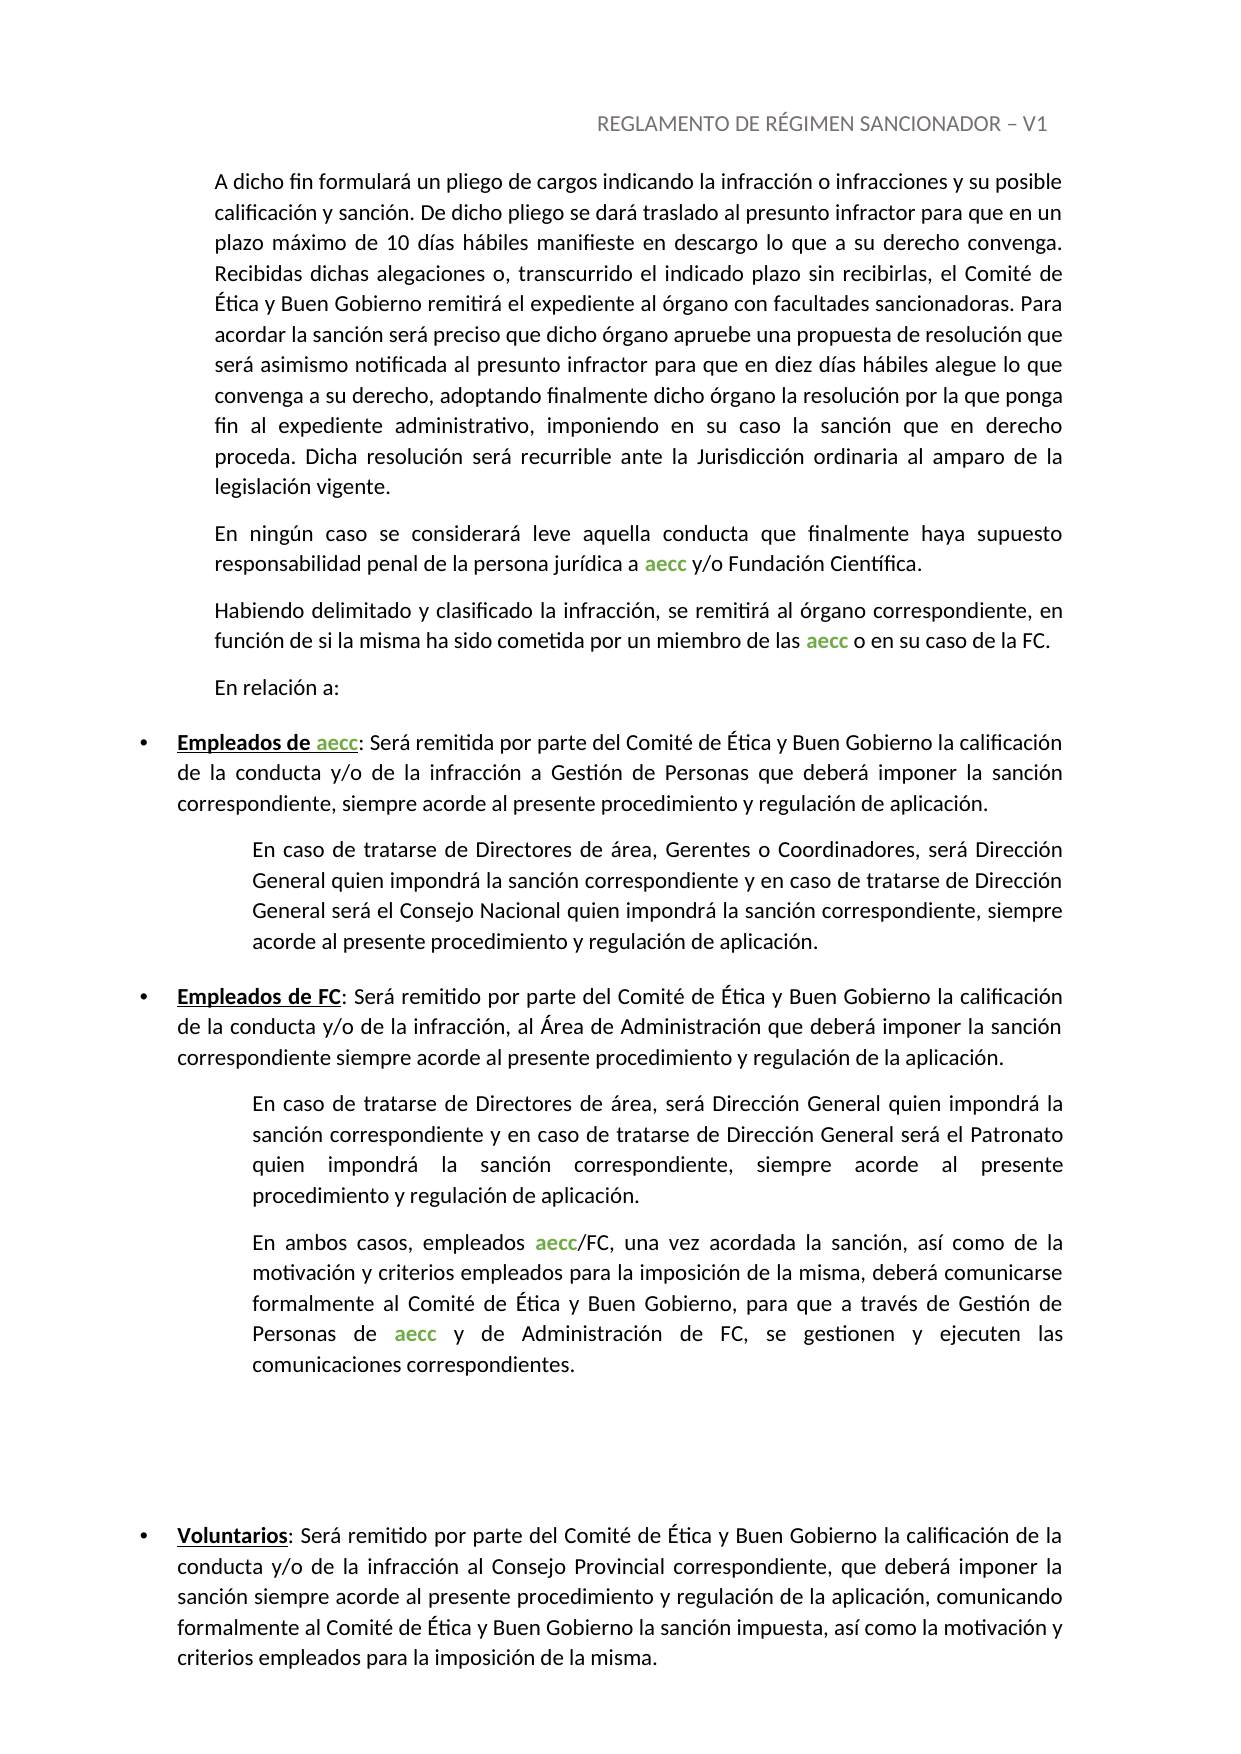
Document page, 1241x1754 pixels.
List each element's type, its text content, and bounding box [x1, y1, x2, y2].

text Habiendo delimitado y clasificado la infracción, se remitirá al órgano correspondiente, en función de si la misma ha sido cometida por un miembro de las aecc o en su caso de la FC. [214, 596, 1064, 654]
text En ningún caso se considerará leve aquella conducta que finalmente haya supuesto responsabilidad penal de la persona jurídica a aecc y/o Fundación Científica. [214, 519, 1064, 577]
text En ambos casos, empleados aecc/FC, una vez acordada la sanción, así como de la motivación y criterios empleados para la imposición de la misma, deberá comunicarse formalmente al Comité de Ética y Buen Gobierno, para que a través de Gestión de Personas de aecc y de Administración de FC, se gestionen y ejecuten las comunicaciones correspondientes. [252, 1228, 1064, 1378]
text En relación a: [214, 673, 1064, 701]
list Empleados de aecc: Será remitida por parte del Comité de Ética y Buen Gobierno la calificación de la conducta y/o de la infracción a Gestión de Personas que deberá imponer la sanción correspondiente, siempre acorde al presente procedimiento y regulación de aplicación. [139, 728, 1064, 817]
text En caso de tratarse de Directores de área, Gerentes o Coordinadores, será Dirección General quien impondrá la sanción correspondiente y en caso de tratarse de Dirección General será el Consejo Nacional quien impondrá la sanción correspondiente, siempre acorde al presente procedimiento y regulación de aplicación. [252, 836, 1064, 955]
text En caso de tratarse de Directores de área, será Dirección General quien impondrá la sanción correspondiente y en caso de tratarse de Dirección General será el Patronato quien impondrá la sanción correspondiente, siempre acorde al presente procedimiento y regulación de aplicación. [252, 1089, 1064, 1209]
list Voluntarios: Será remitido por parte del Comité de Ética y Buen Gobierno la calificación de la conducta y/o de la infracción al Consejo Provincial correspondiente, que deberá imponer la sanción siempre acorde al presente procedimiento y regulación de la aplicación, comunicando formalmente al Comité de Ética y Buen Gobierno la sanción impuesta, así como la motivación y criterios empleados para la imposición de la misma. [139, 1521, 1064, 1671]
list Empleados de FC: Será remitido por parte del Comité de Ética y Buen Gobierno la calificación de la conducta y/o de la infracción, al Área de Administración que deberá imponer la sanción correspondiente siempre acorde al presente procedimiento y regulación de la aplicación. [139, 982, 1064, 1071]
text A dicho fin formulará un pliego de cargos indicando la infracción o infracciones y su posible calificación y sanción. De dicho pliego se dará traslado al presunto infractor para que en un plazo máximo de 10 días hábiles manifieste en descargo lo que a su derecho convenga. Recibidas dichas alegaciones o, transcurrido el indicado plazo sin recibirlas, el Comité de Ética y Buen Gobierno remitirá el expediente al órgano con facultades sancionadoras. Para acordar la sanción será preciso que dicho órgano apruebe una propuesta de resolución que será asimismo notificada al presunto infractor para que en diez días hábiles alegue lo que convenga a su derecho, adoptando finalmente dicho órgano la resolución por la que ponga fin al expediente administrativo, imponiendo en su caso la sanción que en derecho proceda. Dicha resolución será recurrible ante la Jurisdicción ordinaria al amparo de la legislación vigente. [214, 167, 1064, 500]
